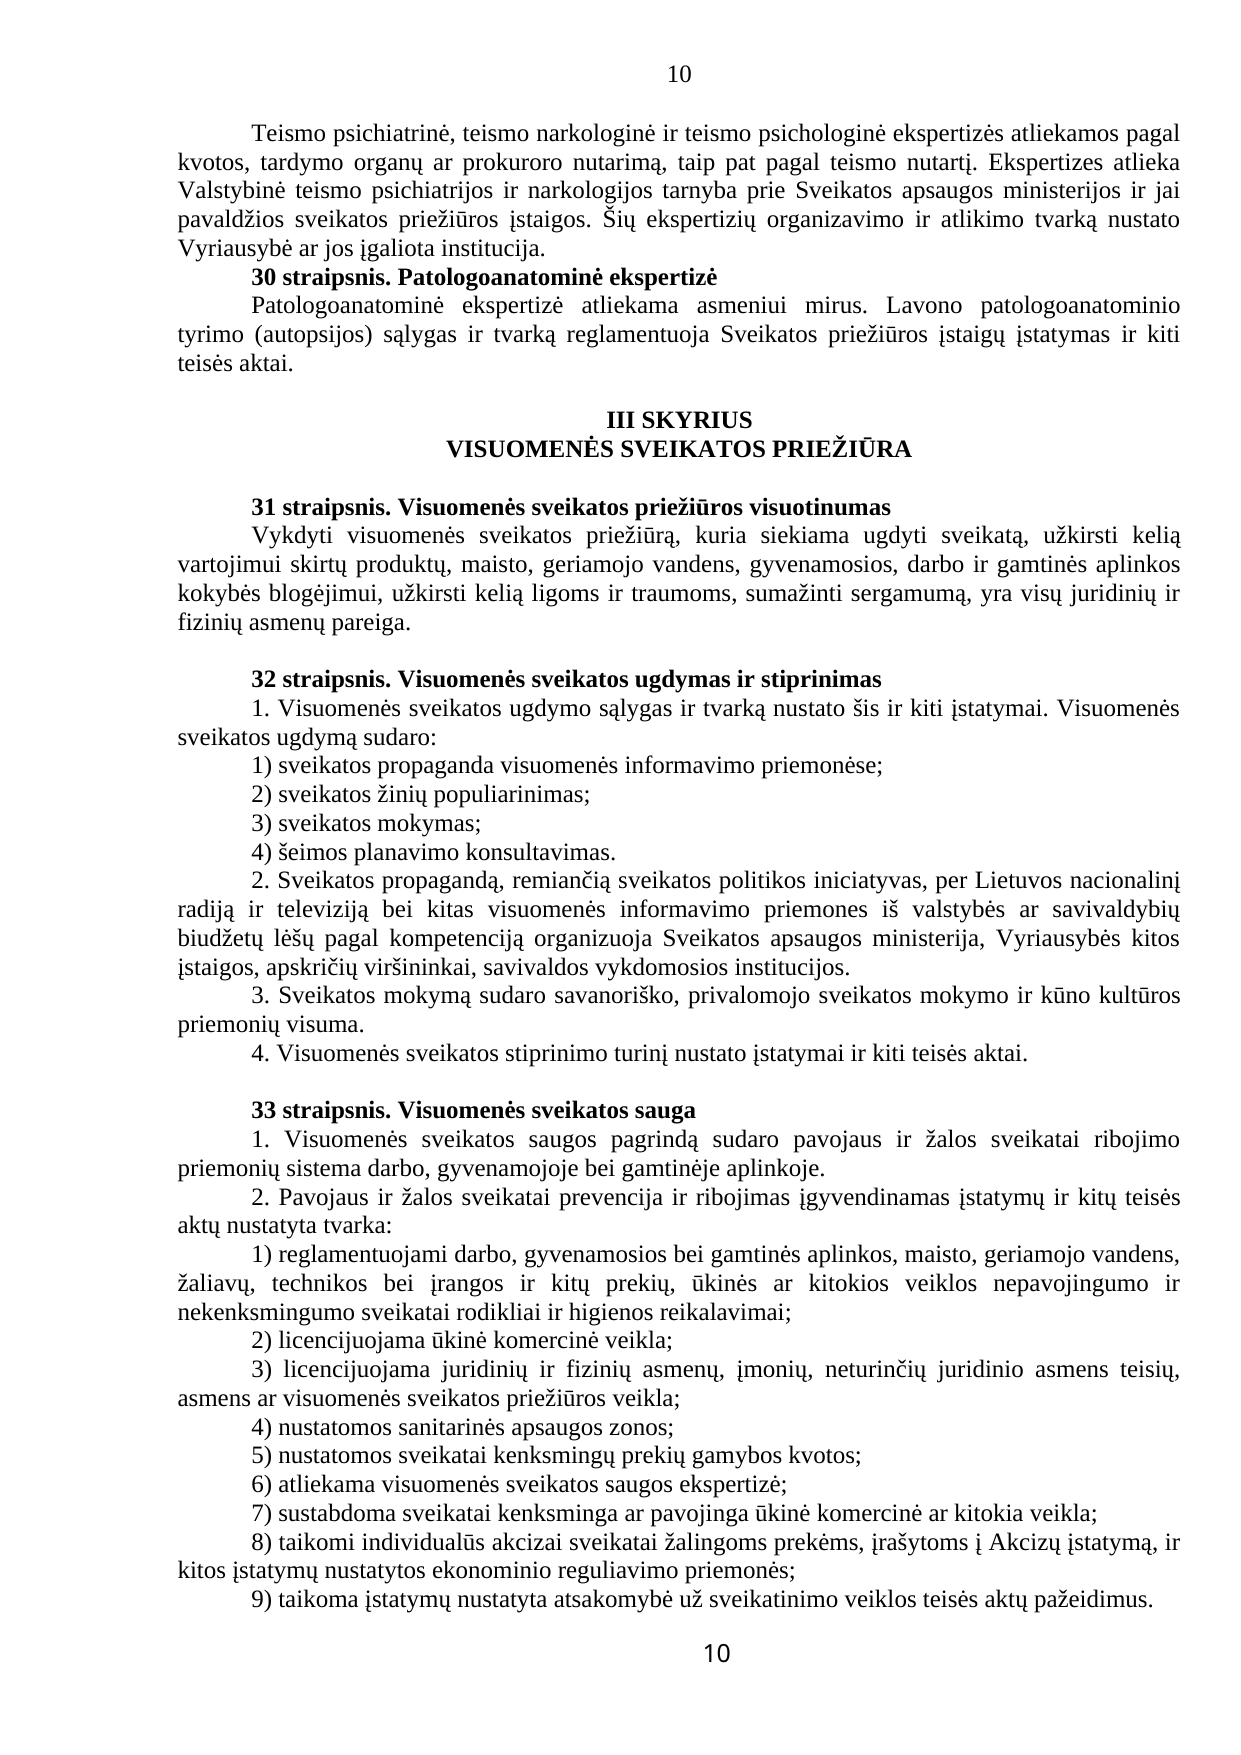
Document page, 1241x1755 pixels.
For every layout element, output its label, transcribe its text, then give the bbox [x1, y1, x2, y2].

text 31 straipsnis. Visuomenės sveikatos priežiūros visuotinumas [177, 492, 1181, 521]
text 3. Sveikatos mokymą sudaro savanoriško, privalomojo sveikatos mokymo ir kūno kultūros priemonių visuma. [177, 981, 1181, 1038]
text 2) sveikatos žinių populiarinimas; [177, 779, 1181, 808]
text 2. Sveikatos propagandą, remiančią sveikatos politikos iniciatyvas, per Lietuvos nacionalinį radiją ir televiziją bei kitas visuomenės informavimo priemones iš valstybės ar savivaldybių biudžetų lėšų pagal kompetenciją organizuoja Sveikatos apsaugos ministerija, Vyriausybės kitos įstaigos, apskričių viršininkai, savivaldos vykdomosios institucijos. [177, 866, 1181, 981]
text VISUOMENĖS SVEIKATOS PRIEŽIŪRA [177, 434, 1181, 463]
text 8) taikomi individualūs akcizai sveikatai žalingoms prekėms, įrašytoms į Akcizų įstatymą, ir kitos įstatymų nustatytos ekonominio reguliavimo priemonės; [177, 1527, 1181, 1584]
text 1) reglamentuojami darbo, gyvenamosios bei gamtinės aplinkos, maisto, geriamojo vandens, žaliavų, technikos bei įrangos ir kitų prekių, ūkinės ar kitokios veiklos nepavojingumo ir nekenksmingumo sveikatai rodikliai ir higienos reikalavimai; [177, 1239, 1181, 1326]
text 9) taikoma įstatymų nustatyta atsakomybė už sveikatinimo veiklos teisės aktų pažeidimus. [177, 1584, 1181, 1613]
text 4) nustatomos sanitarinės apsaugos zonos; [177, 1412, 1181, 1441]
text 1. Visuomenės sveikatos ugdymo sąlygas ir tvarką nustato šis ir kiti įstatymai. Visuomenės sveikatos ugdymą sudaro: [177, 693, 1181, 751]
text 32 straipsnis. Visuomenės sveikatos ugdymas ir stiprinimas [177, 664, 1181, 693]
text 3) sveikatos mokymas; [177, 808, 1181, 837]
text III SKYRIUS [177, 406, 1181, 434]
text 4. Visuomenės sveikatos stiprinimo turinį nustato įstatymai ir kiti teisės aktai. [177, 1038, 1181, 1067]
text Teismo psichiatrinė, teismo narkologinė ir teismo psichologinė ekspertizės atliekamos pagal kvotos, tardymo organų ar prokuroro nutarimą, taip pat pagal teismo nutartį. Ekspertizes atlieka Valstybinė teismo psichiatrijos ir narkologijos tarnyba prie Sveikatos apsaugos ministerijos ir jai pavaldžios sveikatos priežiūros įstaigos. Šių ekspertizių organizavimo ir atlikimo tvarką nustato Vyriausybė ar jos įgaliota institucija. [177, 118, 1181, 262]
text 7) sustabdoma sveikatai kenksminga ar pavojinga ūkinė komercinė ar kitokia veikla; [177, 1498, 1181, 1527]
text 5) nustatomos sveikatai kenksmingų prekių gamybos kvotos; [177, 1441, 1181, 1469]
text 4) šeimos planavimo konsultavimas. [177, 837, 1181, 866]
text Patologoanatominė ekspertizė atliekama asmeniui mirus. Lavono patologoanatominio tyrimo (autopsijos) sąlygas ir tvarką reglamentuoja Sveikatos priežiūros įstaigų įstatymas ir kiti teisės aktai. [177, 291, 1181, 377]
text 2) licencijuojama ūkinė komercinė veikla; [177, 1326, 1181, 1354]
text Vykdyti visuomenės sveikatos priežiūrą, kuria siekiama ugdyti sveikatą, užkirsti kelią vartojimui skirtų produktų, maisto, geriamojo vandens, gyvenamosios, darbo ir gamtinės aplinkos kokybės blogėjimui, užkirsti kelią ligoms ir traumoms, sumažinti sergamumą, yra visų juridinių ir fizinių asmenų pareiga. [177, 521, 1181, 636]
text 1. Visuomenės sveikatos saugos pagrindą sudaro pavojaus ir žalos sveikatai ribojimo priemonių sistema darbo, gyvenamojoje bei gamtinėje aplinkoje. [177, 1124, 1181, 1182]
text 3) licencijuojama juridinių ir fizinių asmenų, įmonių, neturinčių juridinio asmens teisių, asmens ar visuomenės sveikatos priežiūros veikla; [177, 1354, 1181, 1412]
text 1) sveikatos propaganda visuomenės informavimo priemonėse; [177, 751, 1181, 779]
text 2. Pavojaus ir žalos sveikatai prevencija ir ribojimas įgyvendinamas įstatymų ir kitų teisės aktų nustatyta tvarka: [177, 1182, 1181, 1239]
text 30 straipsnis. Patologoanatominė ekspertizė [177, 262, 1181, 291]
text 6) atliekama visuomenės sveikatos saugos ekspertizė; [177, 1469, 1181, 1498]
text 33 straipsnis. Visuomenės sveikatos sauga [177, 1096, 1181, 1124]
